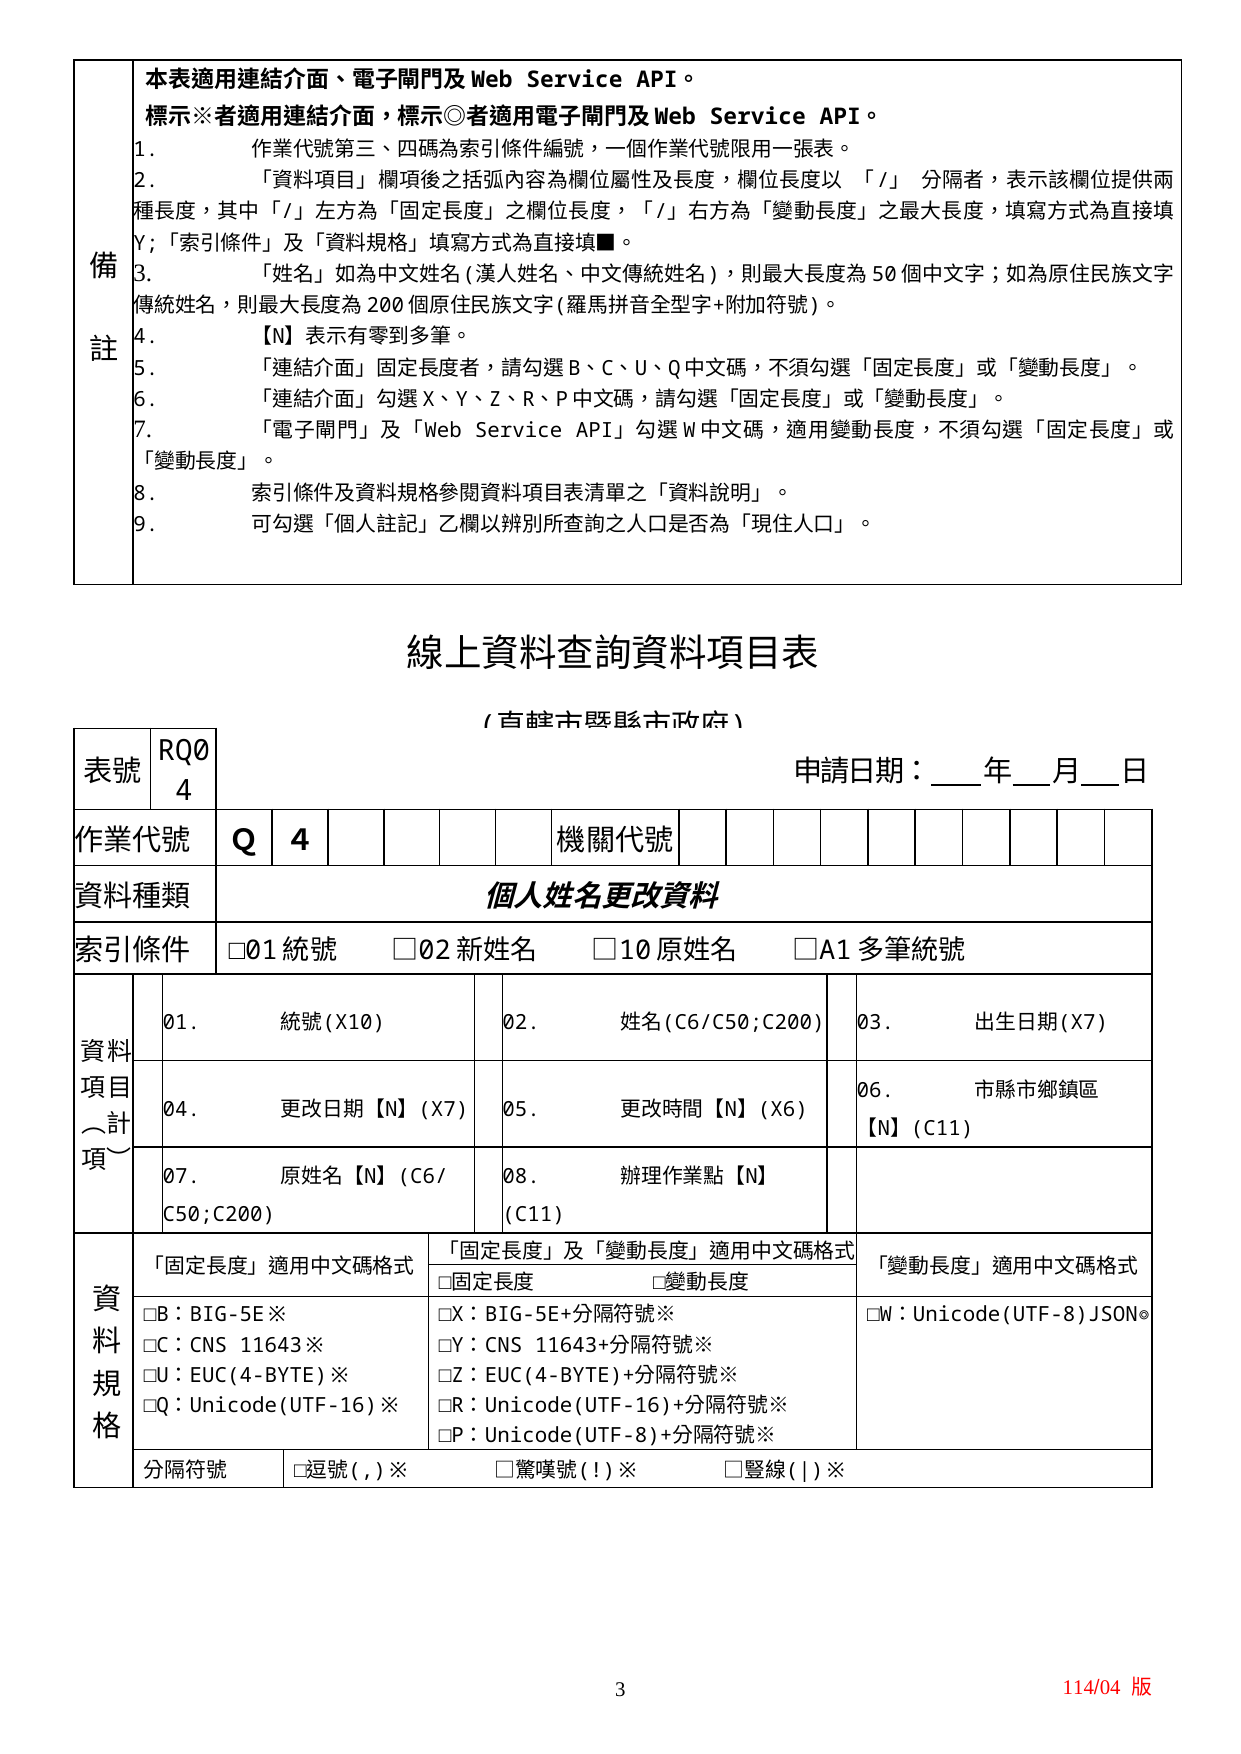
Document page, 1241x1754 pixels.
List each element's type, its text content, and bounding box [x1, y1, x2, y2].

table_cell [828, 1148, 856, 1232]
table_cell □固定長度 [429, 1265, 642, 1296]
table_cell [680, 810, 725, 865]
table_cell □逗號(,)※ □驚嘆號(!)※ □豎線(|)※ [284, 1450, 1151, 1487]
table_cell [134, 1061, 162, 1146]
table_cell 作業代號 [75, 810, 215, 865]
table_cell 更改日期【N】(X7) [163, 1061, 474, 1146]
table_cell [869, 810, 914, 865]
table_cell [440, 810, 495, 865]
table_cell [385, 810, 439, 865]
table_cell [828, 1061, 856, 1146]
table_cell [475, 975, 502, 1059]
table_cell 姓名(C6/C50;C200) [503, 975, 826, 1059]
table_cell 表號 [75, 729, 150, 808]
table_cell [821, 810, 867, 865]
table_cell [134, 1148, 162, 1232]
table_cell [496, 810, 551, 865]
table_cell 分隔符號 [134, 1450, 283, 1487]
table_cell [1105, 810, 1151, 865]
table_cell 原姓名【N】(C6/C50;C200) [163, 1148, 474, 1232]
table_cell [329, 810, 383, 865]
table_cell 辦理作業點【N】(C11) [503, 1148, 826, 1232]
table_cell [828, 975, 856, 1059]
table_cell □B：BIG-5E※ □C：CNS 11643※ □U：EUC(4-BYTE)※ □Q：Unicode(UTF-16)※ [134, 1297, 428, 1449]
table_cell 「固定長度」適用中文碼格式 [134, 1234, 428, 1296]
table_cell 出生日期(X7) [857, 975, 1151, 1059]
table_cell 市縣市鄉鎮區【N】(C11) [857, 1061, 1151, 1146]
table_cell □W：Unicode(UTF-8)JSON◎ [857, 1297, 1151, 1449]
table_cell 更改時間【N】(X6) [503, 1061, 826, 1146]
table_cell ４ [273, 810, 327, 865]
table_cell RQ04 [151, 729, 215, 808]
table_cell [916, 810, 962, 865]
table_cell □X：BIG-5E+分隔符號※ □Y：CNS 11643+分隔符號※ □Z：EUC(4-BYTE)+分隔符號※ □R：Unicode(UTF-16)+分隔符號※ □P：Unicode(UTF-8)+分隔符號※ [429, 1297, 856, 1449]
table_cell [963, 810, 1009, 865]
table_cell [857, 1148, 1151, 1232]
table_cell 「固定長度」及「變動長度」適用中文碼格式 [429, 1234, 856, 1264]
table_cell [1058, 810, 1104, 865]
table_cell [475, 1061, 502, 1146]
table_cell □01統號 □02新姓名 □10原姓名 □A1多筆統號 [217, 923, 1151, 973]
table_cell [475, 1148, 502, 1232]
table_cell [774, 810, 820, 865]
table_cell [134, 975, 162, 1059]
table_cell 本表適用連結介面、電子閘門及Web Service API。 標示※者適用連結介面，標示◎者適用電子閘門及Web Service API。 作業代號第三、四碼為索引條件編號，一個作業代號限用一張表。 「資料項目」欄項後之括弧內容為欄位屬性及長度，欄位長度以 「/」 分隔者，表示該欄位提供兩種長度，其中「/」左方為「固定長度」之欄位長度，「/」右方為「變動長度」之最大長度，填寫方式為直接填Y;「索引條件」及「資料規格」填寫方式為直接填■。 「姓名」如為中文姓名(漢人姓名、中文傳統姓名)，則最大長度為50個中文字；如為原住民族文字傳統姓名，則最大長度為200個原住民族文字(羅馬拼音全型字+附加符號)。 【N】表示有零到多筆。 「連結介面」固定長度者，請勾選B、C、U、Q中文碼，不須勾選「固定長度」或「變動長度」。 「連結介面」勾選X、Y、Z、R、P中文碼，請勾選「固定長度」或「變動長度」。 「電子閘門」及「Web Service API」勾選W中文碼，適用變動長度，不須勾選「固定長度」或「變動長度」。 索引條件及資料規格參閱資料項目表清單之「資料說明」。 可勾選「個人註記」乙欄以辨別所查詢之人口是否為「現住人口」。 [134, 61, 1181, 583]
table_cell Ｑ [217, 810, 271, 865]
table_cell 統號(X10) [163, 975, 474, 1059]
table_cell 個人姓名更改資料 [217, 866, 1151, 921]
table_cell 機關代號 [552, 810, 678, 865]
table_cell □變動長度 [643, 1265, 856, 1296]
table_cell 資料項目︵計 項︶ [75, 975, 132, 1232]
table_cell 「變動長度」適用中文碼格式 [857, 1234, 1151, 1296]
table_cell 資料種類 [75, 866, 215, 921]
table_cell 索引條件 [75, 923, 215, 973]
table_cell 資料規格 [75, 1234, 132, 1487]
table_header 線上資料查詢資料項目表 (直轄市暨縣市政府) [74, 610, 1152, 727]
table_cell [1011, 810, 1056, 865]
table_cell [727, 810, 773, 865]
table_cell 申請日期： 年 月 日 [217, 728, 1152, 808]
table_cell 備註 [75, 61, 132, 583]
